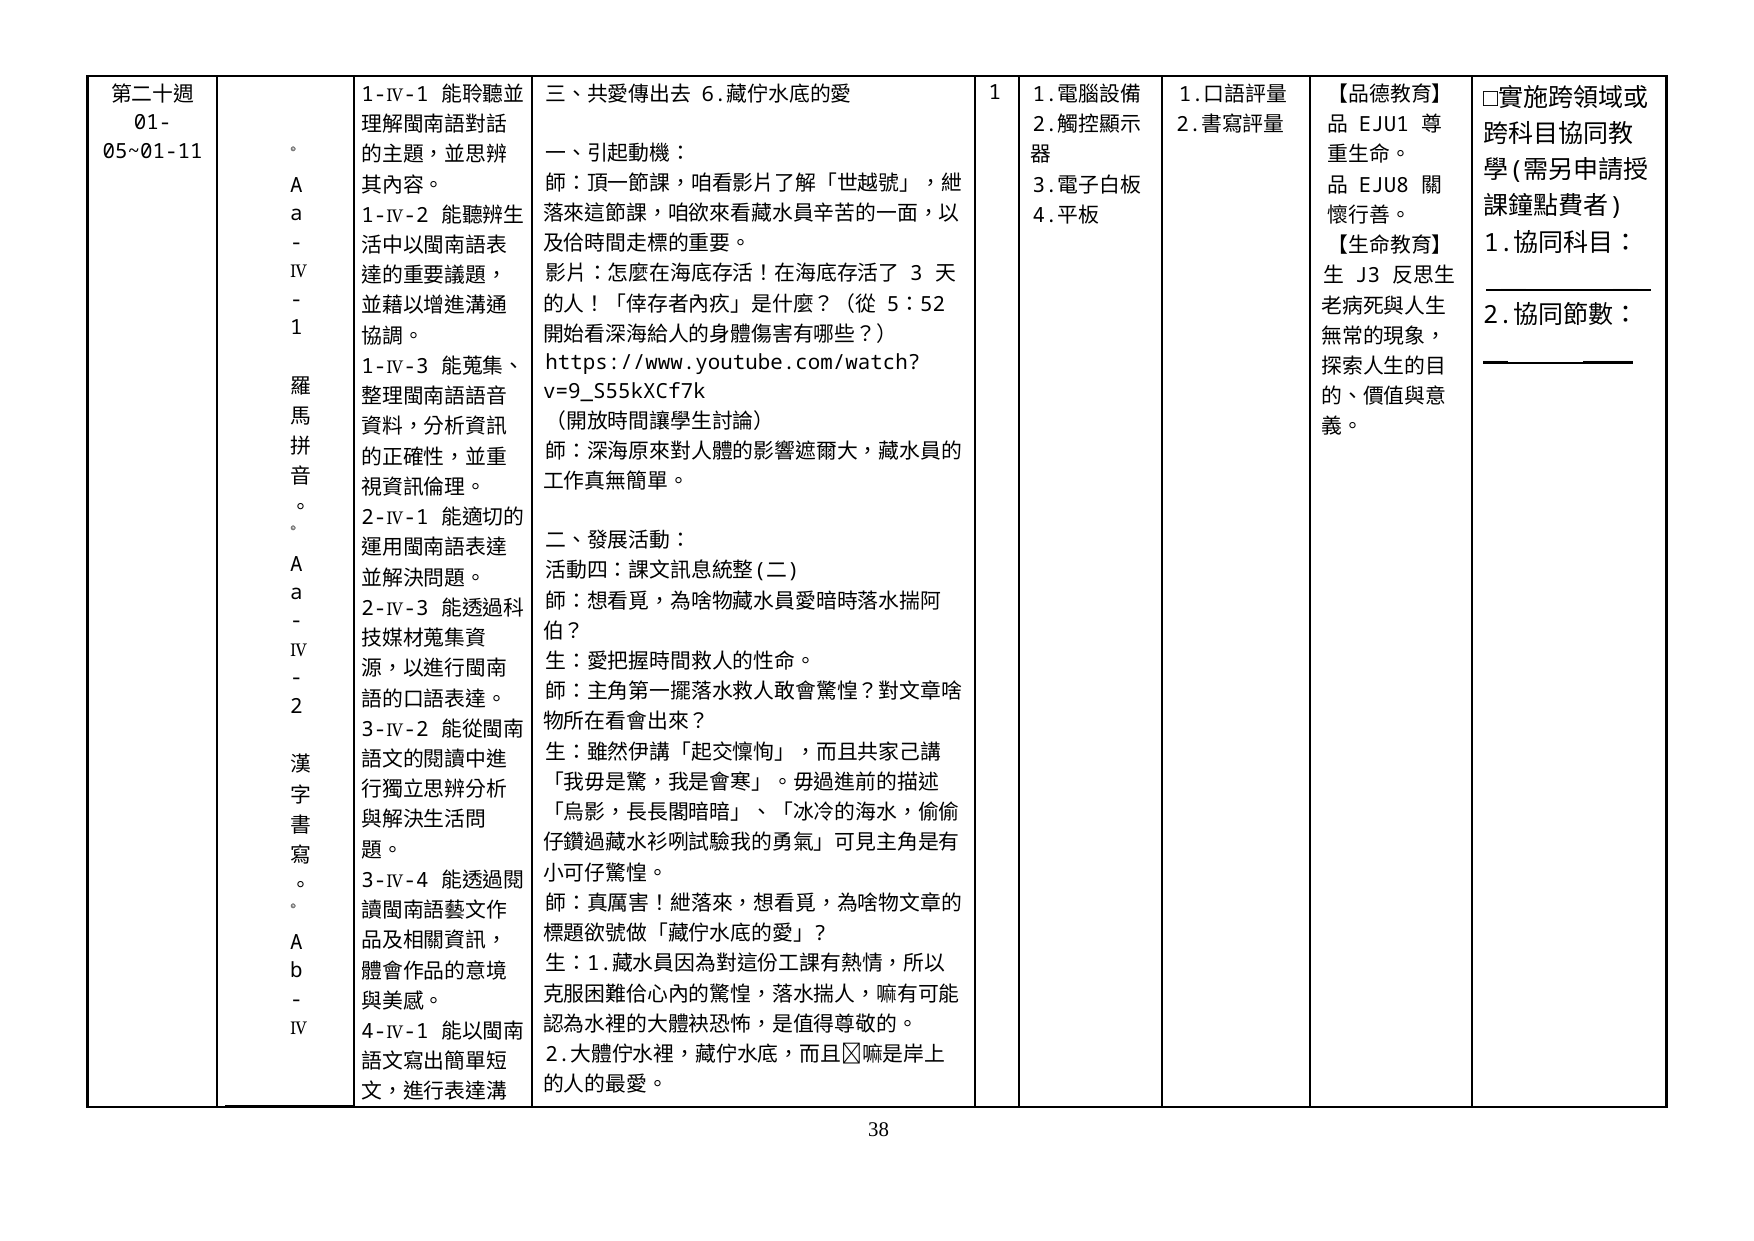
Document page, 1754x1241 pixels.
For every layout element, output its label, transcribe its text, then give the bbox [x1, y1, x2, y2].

table_cell 1 [976, 77, 1018, 1106]
table_cell 1.口語評量 2.書寫評量 [1163, 77, 1309, 1106]
table_cell 【品德教育】 品 EJU1 尊重生命。 品 EJU8 關懷行善。 【生命教育】 生 J3 反思生老病死與人生無常的現象，探索人生的目的、價值與意義。 [1311, 77, 1471, 1106]
table_cell 三、共愛傳出去 6.藏佇水底的愛 一、引起動機： 師：頂一節課，咱看影片了解「世越號」，紲落來這節課，咱欲來看藏水員辛苦的一面，以及佮時間走標的重要。 影片：怎麼在海底存活！在海底存活了 3 天的人！「倖存者內疚」是什麼？（從 5：52 開始看深海給人的身體傷害有哪些？） https://www.youtube.com/watch?v=9_S55kXCf7k （開放時間讓學生討論） 師：深海原來對人體的影響遮爾大，藏水員的工作真無簡單。 二、發展活動： 活動四：課文訊息統整(二) 師：想看覓，為啥物藏水員愛暗時落水揣阿伯？ 生：愛把握時間救人的性命。 師：主角第一擺落水救人敢會驚惶？對文章啥物所在看會出來？ 生：雖然伊講「起交懍恂」，而且共家己講「我毋是驚，我是會寒」。毋過進前的描述「烏影，長長閣暗暗」、「冰冷的海水，偷偷仔鑽過藏水衫咧試驗我的勇氣」可見主角是有小可仔驚惶。 師：真厲害！紲落來，想看覓，為啥物文章的標題欲號做「藏佇水底的愛」? 生：1.藏水員因為對這份工課有熱情，所以克服困難佮心內的驚惶，落水揣人，嘛有可能認為水裡的大體袂恐怖，是值得尊敬的。 2.大體佇水裡，藏佇水底，而且嘛是岸上的人的最愛。 [533, 77, 974, 1106]
table_cell 1-Ⅳ-1 能聆聽並理解閩南語對話的主題，並思辨其內容。 1-Ⅳ-2 能聽辨生活中以閩南語表達的重要議題，並藉以增進溝通協調。 1-Ⅳ-3 能蒐集、整理閩南語語音資料，分析資訊的正確性，並重視資訊倫理。 2-Ⅳ-1 能適切的運用閩南語表達並解決問題。 2-Ⅳ-3 能透過科技媒材蒐集資源，以進行閩南語的口語表達。 3-Ⅳ-2 能從閩南語文的閱讀中進行獨立思辨分析與解決生活問題。 3-Ⅳ-4 能透過閱讀閩南語藝文作品及相關資訊，體會作品的意境與美感。 4-Ⅳ-1 能以閩南語文寫出簡單短文，進行表達溝 [355, 77, 531, 1106]
table_cell 1.電腦設備 2.觸控顯示器 3.電子白板 4.平板 [1020, 77, 1161, 1106]
table_cell 第二十週 01-05~01-11 [89, 77, 216, 1106]
table_cell ◎Aa-Ⅳ-1 羅馬拼音。 ◎Aa-Ⅳ-2 漢字書寫。 ◎Ab-Ⅳ- [218, 77, 353, 1106]
table_cell □實施跨領域或跨科目協同教學(需另申請授課鐘點費者) 1.協同科目： ＿ ＿ 2.協同節數： ＿ ＿＿ [1473, 77, 1665, 1106]
